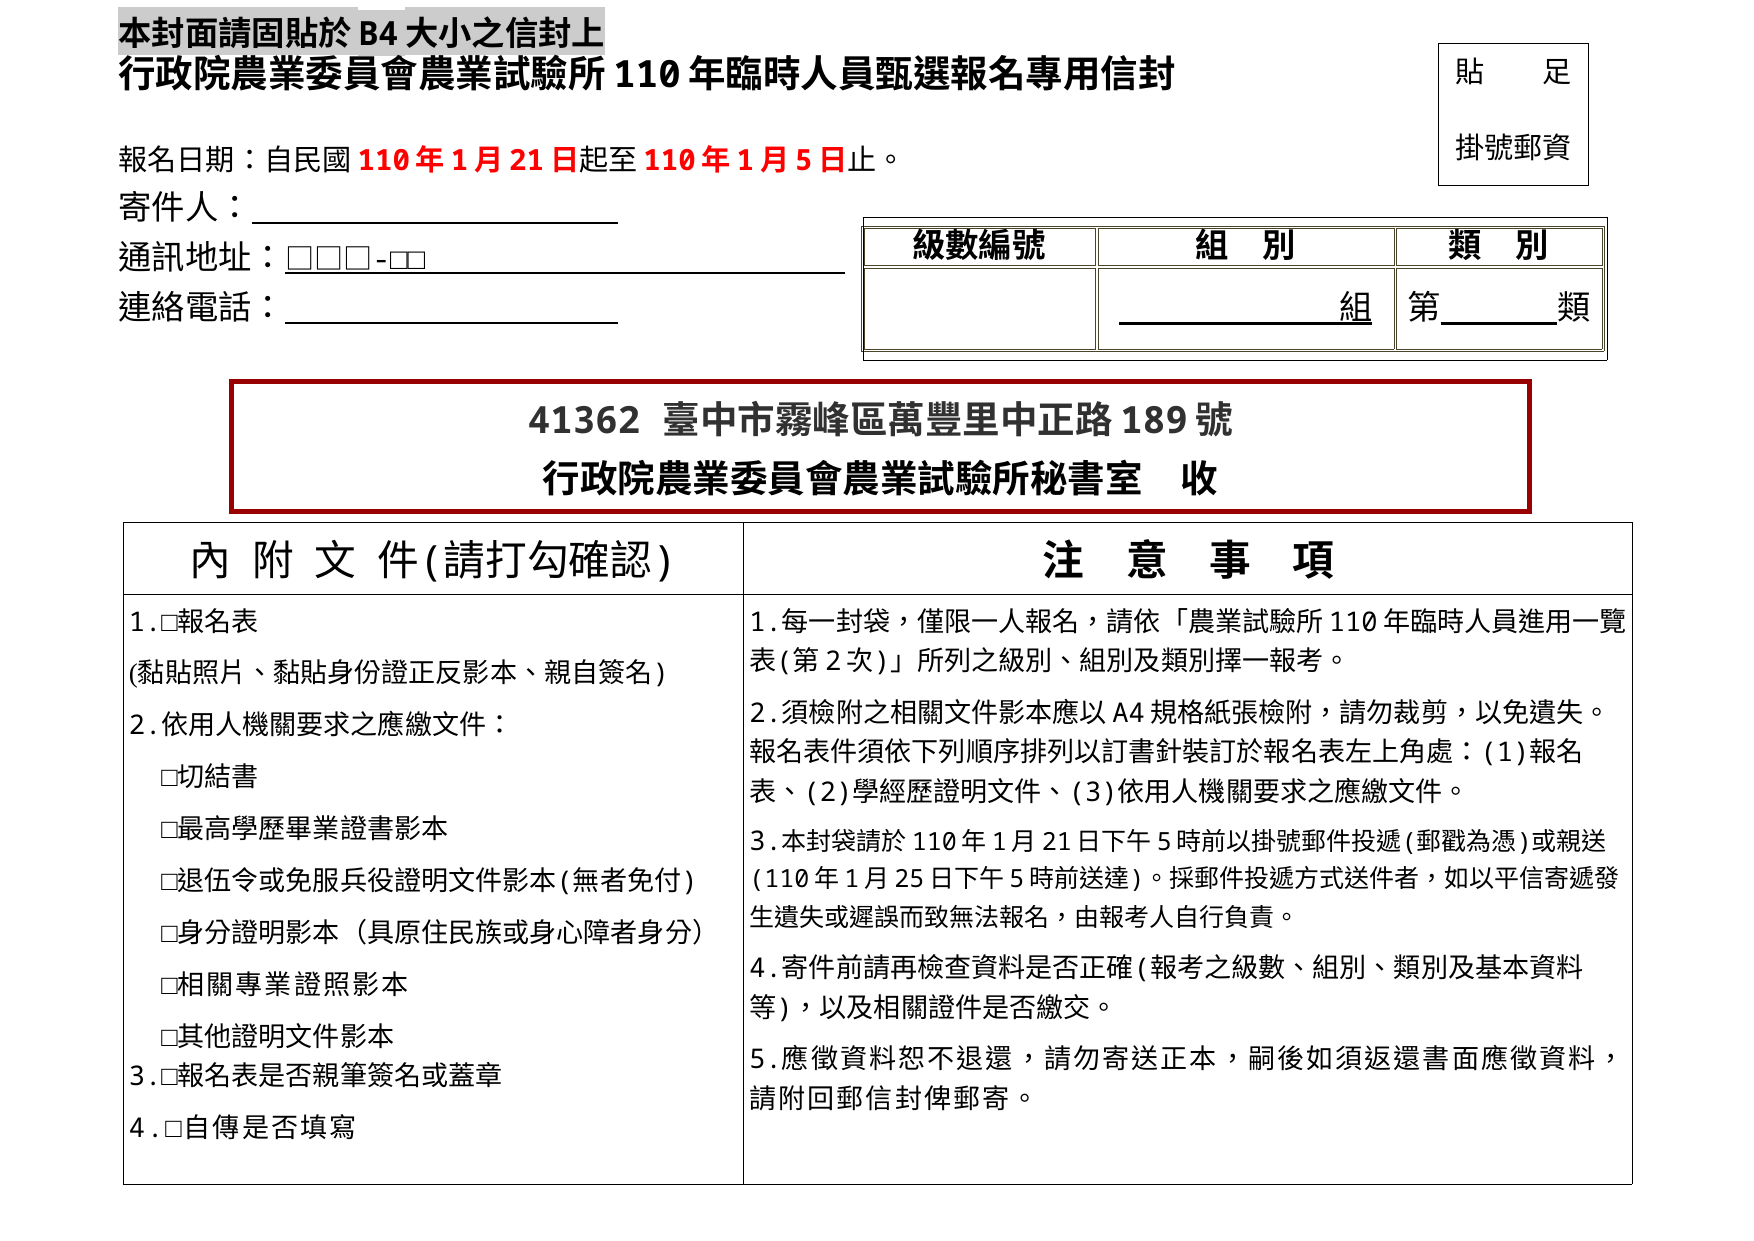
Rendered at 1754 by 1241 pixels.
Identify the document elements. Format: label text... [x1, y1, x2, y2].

text [864, 218, 1607, 360]
text [1608, 229, 1652, 279]
text 本封面請固貼於B4大小之信封上 [118, 12, 1652, 54]
text [1589, 54, 1652, 96]
table_cell [865, 269, 1095, 349]
table_header 貼 足 掛號郵資 [1439, 44, 1588, 185]
text 寄件人： [118, 179, 1652, 229]
table_header 類 別 [1397, 229, 1602, 265]
text 通訊地址：□□□-□□ [118, 229, 861, 279]
text [1589, 137, 1652, 179]
text 行政院農業委員會農業試驗所110年臨時人員甄選報名專用信封 [118, 54, 1438, 96]
table_header 組 別 [1099, 229, 1394, 265]
table_cell 1.□報名表 (黏貼照片、黏貼身份證正反影本、親自簽名) 2.依用人機關要求之應繳文件： □切結書 □最高學歷畢業證書影本 □退伍令或免服兵役證明文件影本(無者免付) □身分證明影本（具原住民族或身心障者身分） □相關專業證照影本 □其他證明文件影本 3.□報名表是否親筆簽名或蓋章 4.□自傳是否填寫 [124, 595, 743, 1184]
table_header 內 附 文 件(請打勾確認) [124, 523, 743, 594]
table_header 注 意 事 項 [744, 523, 1632, 594]
text 連絡電話： [118, 279, 861, 329]
table_cell 組 [1099, 269, 1394, 349]
text [1608, 279, 1652, 329]
table_cell 第 類 [1397, 269, 1602, 349]
text 報名日期：自民國110年1月21日起至110年1月5日止。 [118, 137, 1438, 179]
table_cell 1.每一封袋，僅限一人報名，請依「農業試驗所110年臨時人員進用一覽表(第2次)」所列之級別、組別及類別擇一報考。 2.須檢附之相關文件影本應以A4規格紙張檢附，請勿裁剪，以免遺失。報名表件須依下列順序排列以訂書針裝訂於報名表左上角處：(1)報名表、(2)學經歷證明文件、(3)依用人機關要求之應繳文件。 3.本封袋請於110年1月21日下午5時前以掛號郵件投遞(郵戳為憑)或親送(110年1月25日下午5時前送達)。採郵件投遞方式送件者，如以平信寄遞發生遺失或遲誤而致無法報名，由報考人自行負責。 4.寄件前請再檢查資料是否正確(報考之級數、組別、類別及基本資料等)，以及相關證件是否繳交。 5.應徵資料恕不退還，請勿寄送正本，嗣後如須返還書面應徵資料，請附回郵信封俾郵寄。 [744, 595, 1632, 1184]
table_header 41362 臺中市霧峰區萬豐里中正路189號 行政院農業委員會農業試驗所秘書室 收 [234, 384, 1527, 509]
table_header 級數編號 [865, 229, 1095, 265]
